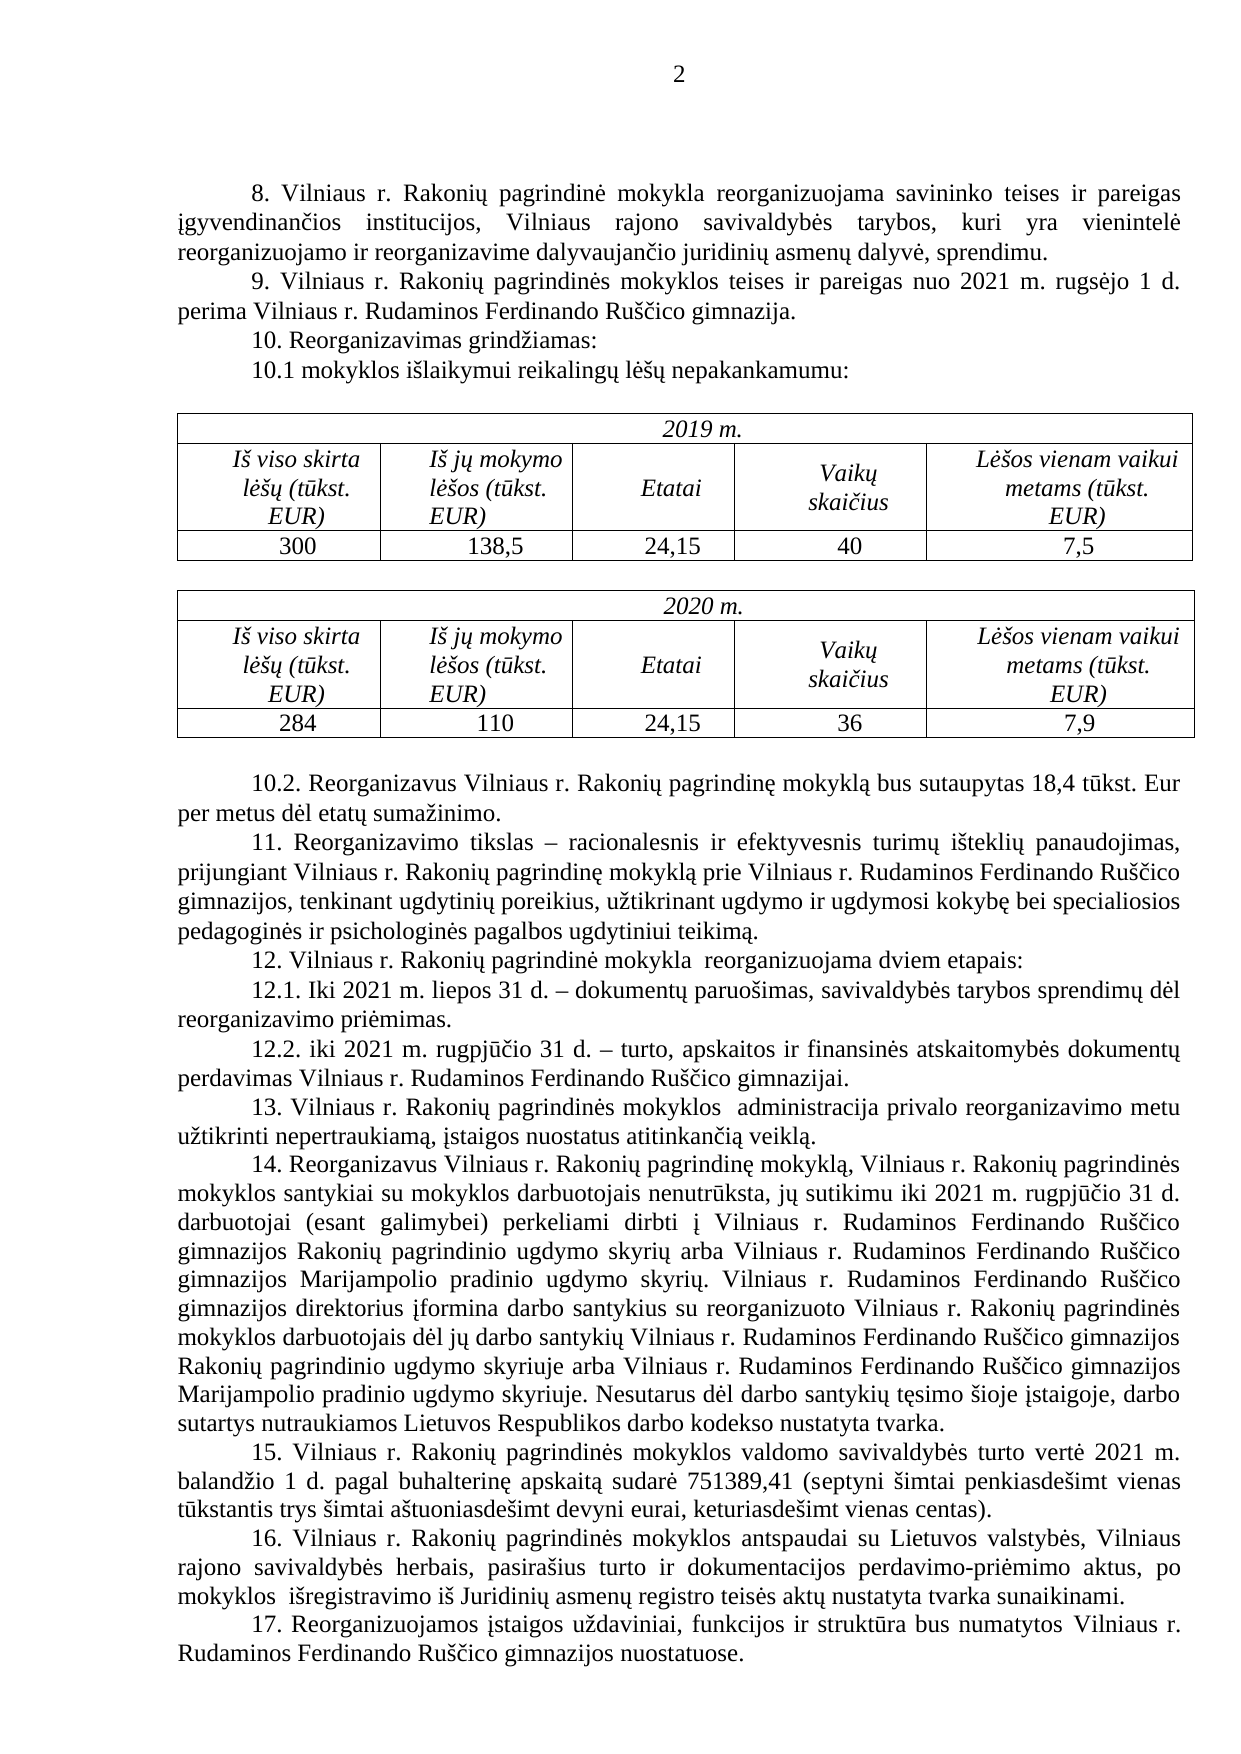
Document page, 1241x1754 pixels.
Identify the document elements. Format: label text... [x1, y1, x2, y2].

table_header 2020 m. [178, 591, 1194, 620]
text 8. Vilniaus r. Rakonių pagrindinė mokykla reorganizuojama savininko teises ir pareigas įgyvendinančios institucijos, Vilniaus rajono savivaldybės tarybos, kuri yra vienintelė reorganizuojamo ir reorganizavime dalyvaujančio juridinių asmenų dalyvė, sprendimu. [177, 177, 1181, 266]
table_cell Etatai [573, 621, 734, 707]
text 17. Reorganizuojamos įstaigos uždaviniai, funkcijos ir struktūra bus numatytos Vilniaus r. Rudaminos Ferdinando Ruščico gimnazijos nuostatuose. [177, 1609, 1181, 1667]
table_cell Etatai [573, 444, 734, 530]
table_cell Vaikų skaičius [735, 621, 926, 707]
table_cell 7,5 [927, 531, 1192, 560]
text 10. Reorganizavimas grindžiamas: [177, 324, 1181, 354]
table_cell Vaikų skaičius [735, 444, 926, 530]
text 14. Reorganizavus Vilniaus r. Rakonių pagrindinę mokyklą, Vilniaus r. Rakonių pagrindinės mokyklos santykiai su mokyklos darbuotojais nenutrūksta, jų sutikimu iki 2021 m. rugpjūčio 31 d. darbuotojai (esant galimybei) perkeliami dirbti į Vilniaus r. Rudaminos Ferdinando Ruščico gimnazijos Rakonių pagrindinio ugdymo skyrių arba Vilniaus r. Rudaminos Ferdinando Ruščico gimnazijos Marijampolio pradinio ugdymo skyrių. Vilniaus r. Rudaminos Ferdinando Ruščico gimnazijos direktorius įformina darbo santykius su reorganizuoto Vilniaus r. Rakonių pagrindinės mokyklos darbuotojais dėl jų darbo santykių Vilniaus r. Rudaminos Ferdinando Ruščico gimnazijos Rakonių pagrindinio ugdymo skyriuje arba Vilniaus r. Rudaminos Ferdinando Ruščico gimnazijos Marijampolio pradinio ugdymo skyriuje. Nesutarus dėl darbo santykių tęsimo šioje įstaigoje, darbo sutartys nutraukiamos Lietuvos Respublikos darbo kodekso nustatyta tvarka. [177, 1149, 1181, 1437]
text 15. Vilniaus r. Rakonių pagrindinės mokyklos valdomo savivaldybės turto vertė 2021 m. balandžio 1 d. pagal buhalterinę apskaitą sudarė 751389,41 (septyni šimtai penkiasdešimt vienas tūkstantis trys šimtai aštuoniasdešimt devyni eurai, keturiasdešimt vienas centas). [177, 1437, 1181, 1523]
table_cell 24,15 [573, 709, 734, 737]
table_cell 110 [381, 709, 572, 737]
table_cell 284 [178, 709, 380, 737]
text 12.1. Iki 2021 m. liepos 31 d. – dokumentų paruošimas, savivaldybės tarybos sprendimų dėl reorganizavimo priėmimas. [177, 974, 1181, 1033]
table_header 2019 m. [178, 414, 1192, 443]
table_cell Iš viso skirta lėšų (tūkst. EUR) [178, 444, 380, 530]
table_cell Lėšos vienam vaikui metams (tūkst. EUR) [927, 621, 1194, 707]
table_cell Iš jų mokymo lėšos (tūkst. EUR) [381, 444, 572, 530]
table_cell 138,5 [381, 531, 572, 560]
text 10.1 mokyklos išlaikymui reikalingų lėšų nepakankamumu: [251, 354, 1181, 383]
table_cell 40 [735, 531, 926, 560]
table_cell Lėšos vienam vaikui metams (tūkst. EUR) [927, 444, 1192, 530]
text 16. Vilniaus r. Rakonių pagrindinės mokyklos antspaudai su Lietuvos valstybės, Vilniaus rajono savivaldybės herbais, pasirašius turto ir dokumentacijos perdavimo-priėmimo aktus, po mokyklos išregistravimo iš Juridinių asmenų registro teisės aktų nustatyta tvarka sunaikinami. [177, 1523, 1181, 1609]
table_cell 24,15 [573, 531, 734, 560]
table_cell Iš viso skirta lėšų (tūkst. EUR) [178, 621, 380, 707]
text 12. Vilniaus r. Rakonių pagrindinė mokykla reorganizuojama dviem etapais: [177, 945, 1181, 974]
text 10.2. Reorganizavus Vilniaus r. Rakonių pagrindinę mokyklą bus sutaupytas 18,4 tūkst. Eur per metus dėl etatų sumažinimo. [177, 768, 1181, 827]
text 12.2. iki 2021 m. rugpjūčio 31 d. – turto, apskaitos ir finansinės atskaitomybės dokumentų perdavimas Vilniaus r. Rudaminos Ferdinando Ruščico gimnazijai. [177, 1033, 1181, 1092]
table_cell Iš jų mokymo lėšos (tūkst. EUR) [381, 621, 572, 707]
text 11. Reorganizavimo tikslas – racionalesnis ir efektyvesnis turimų išteklių panaudojimas, prijungiant Vilniaus r. Rakonių pagrindinę mokyklą prie Vilniaus r. Rudaminos Ferdinando Ruščico gimnazijos, tenkinant ugdytinių poreikius, užtikrinant ugdymo ir ugdymosi kokybę bei specialiosios pedagoginės ir psichologinės pagalbos ugdytiniui teikimą. [177, 827, 1181, 945]
table_cell 36 [735, 709, 926, 737]
table_cell 7,9 [927, 709, 1194, 737]
text 13. Vilniaus r. Rakonių pagrindinės mokyklos administracija privalo reorganizavimo metu užtikrinti nepertraukiamą, įstaigos nuostatus atitinkančią veiklą. [177, 1092, 1181, 1149]
text 9. Vilniaus r. Rakonių pagrindinės mokyklos teises ir pareigas nuo 2021 m. rugsėjo 1 d. perima Vilniaus r. Rudaminos Ferdinando Ruščico gimnazija. [177, 266, 1181, 324]
table_cell 300 [178, 531, 380, 560]
